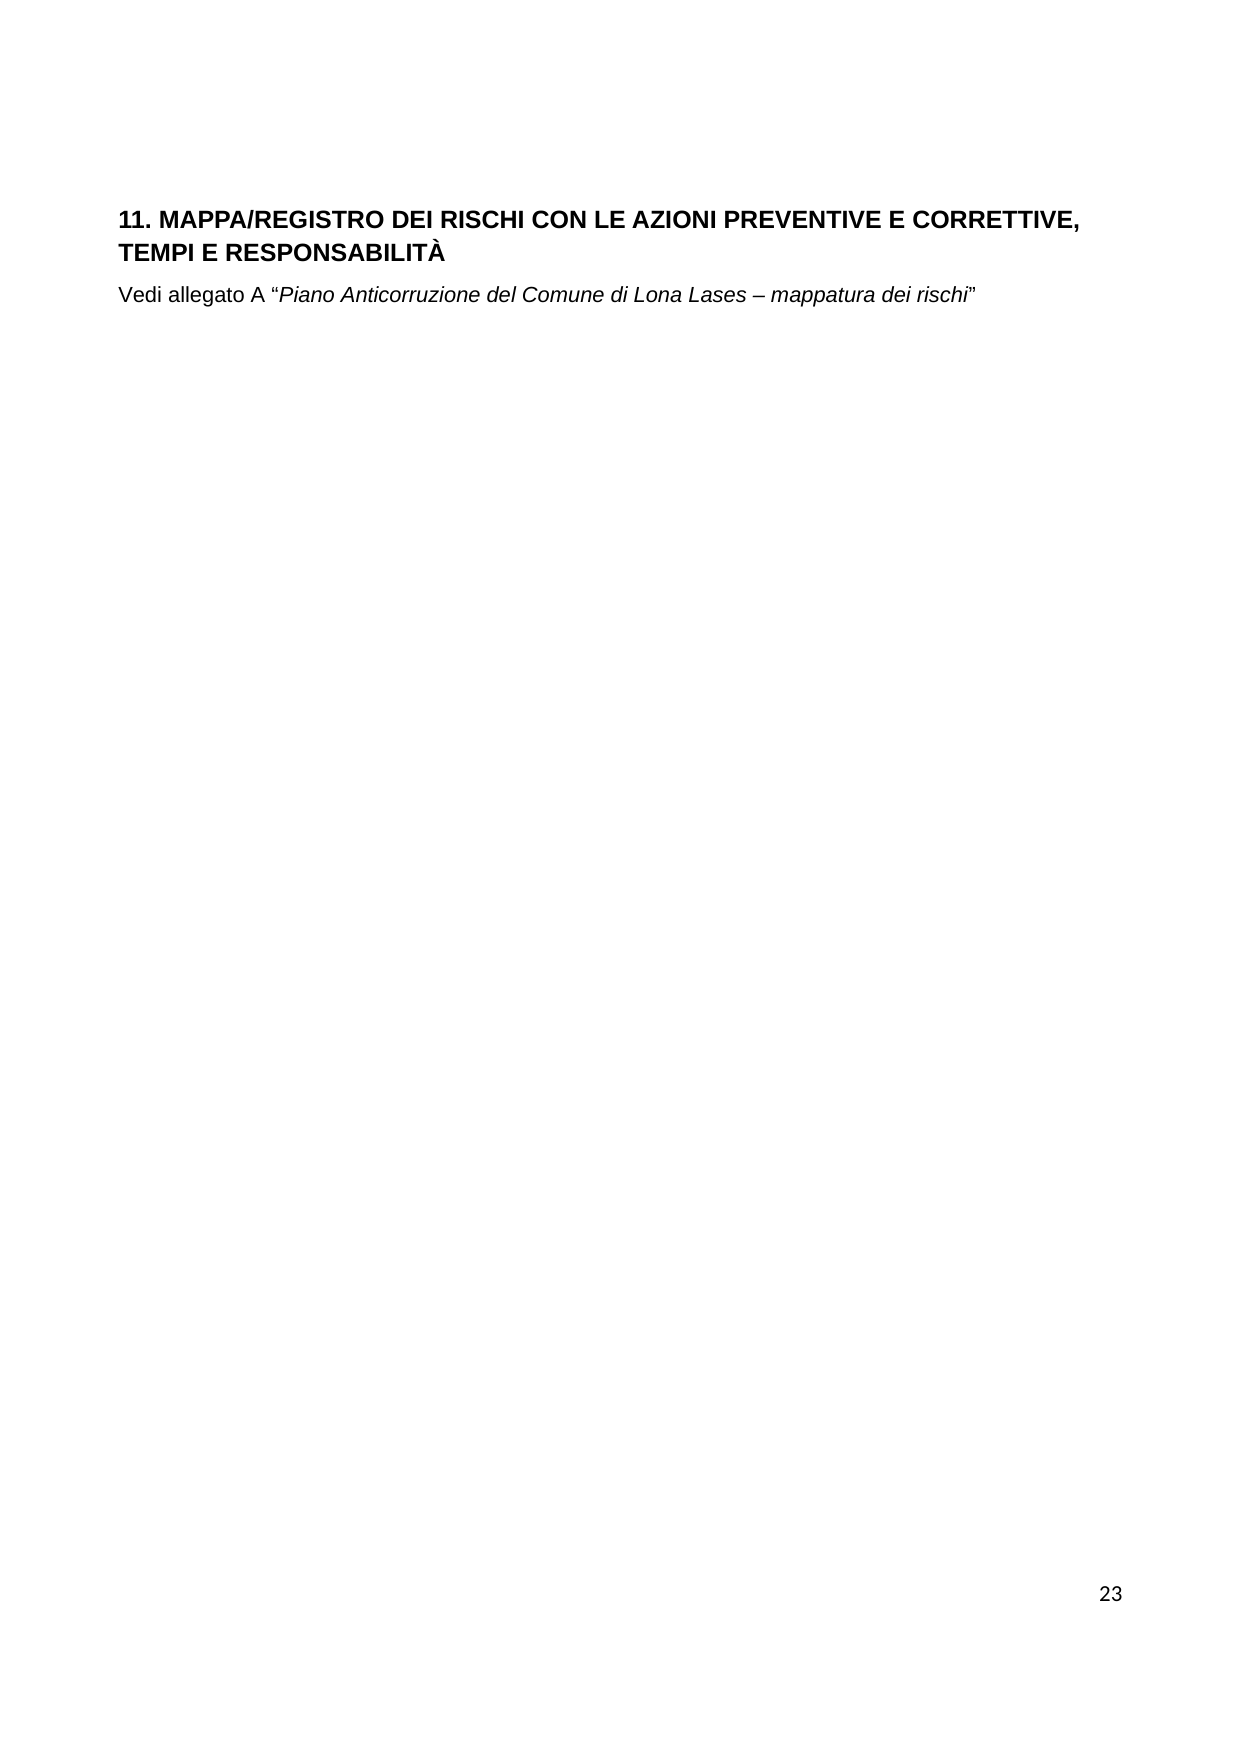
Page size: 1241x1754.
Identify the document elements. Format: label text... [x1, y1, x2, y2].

text Vedi allegato A “Piano Anticorruzione del Comune di Lona Lases – mappatura dei rischi” [118, 282, 1122, 307]
subtitle 11. MAPPA/REGISTRO DEI RISCHI CON LE AZIONI PREVENTIVE E CORRETTIVE, TEMPI E RESPONSABILITÀ [118, 205, 1122, 267]
